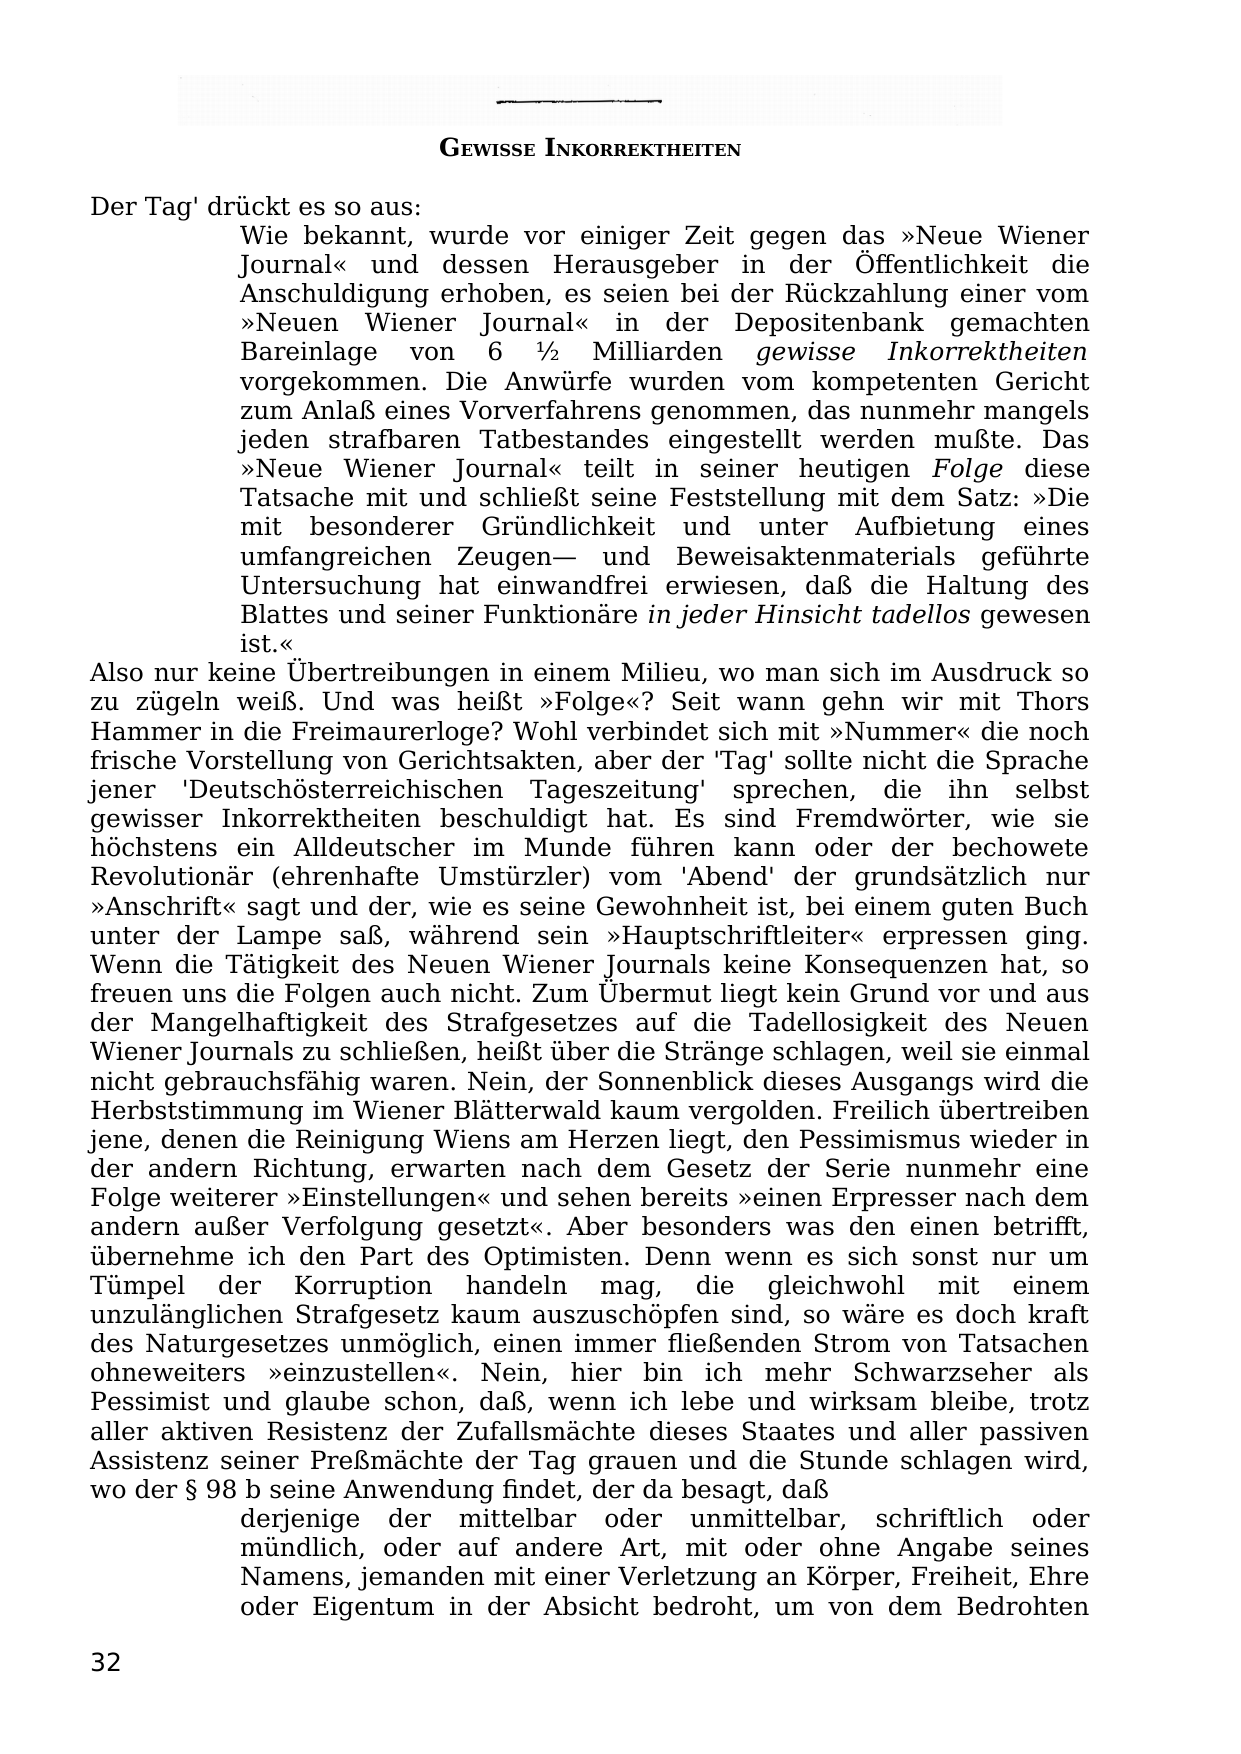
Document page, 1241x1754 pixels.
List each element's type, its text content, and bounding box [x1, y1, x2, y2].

text Der Tag' drückt es so aus: [90, 192, 1091, 221]
picture [177, 75, 1003, 126]
text Gewisse Inkorrektheiten [90, 75, 1091, 162]
text Wie bekannt, wurde vor einiger Zeit gegen das »Neue Wiener Journal« und dessen Herausgeber in der Öffentlichkeit die Anschuldigung erhoben, es seien bei der Rückzahlung einer vom »Neuen Wiener Journal« in der Depositenbank gemachten Bareinlage von 6 ½ Milliarden gewisse Inkorrektheiten vorgekommen. Die Anwürfe wurden vom kompetenten Gericht zum Anlaß eines Vorverfahrens genommen, das nunmehr mangels jeden strafbaren Tatbestandes eingestellt werden mußte. Das »Neue Wiener Journal« teilt in seiner heutigen Folge diese Tatsache mit und schließt seine Feststellung mit dem Satz: »Die mit besonderer Gründlichkeit und unter Aufbietung eines umfangreichen Zeugen— und Beweisaktenmaterials geführte Untersuchung hat einwandfrei erwiesen, daß die Haltung des Blattes und seiner Funktionäre in jeder Hinsicht tadellos gewesen ist.« [240, 221, 1091, 658]
text Also nur keine Übertreibungen in einem Milieu, wo man sich im Ausdruck so zu zügeln weiß. Und was heißt »Folge«? Seit wann gehn wir mit Thors Hammer in die Freimaurerloge? Wohl verbindet sich mit »Nummer« die noch frische Vorstellung von Gerichtsakten, aber der 'Tag' sollte nicht die Sprache jener 'Deutschösterreichischen Tageszeitung' sprechen, die ihn selbst gewisser Inkorrektheiten beschuldigt hat. Es sind Fremdwörter, wie sie höchstens ein Alldeutscher im Munde führen kann oder der bechowete Revolutionär (ehrenhafte Umstürzler) vom 'Abend' der grundsätzlich nur »Anschrift« sagt und der, wie es seine Gewohnheit ist, bei einem guten Buch unter der Lampe saß, während sein »Hauptschriftleiter« erpressen ging. Wenn die Tätigkeit des Neuen Wiener Journals keine Konsequenzen hat, so freuen uns die Folgen auch nicht. Zum Übermut liegt kein Grund vor und aus der Mangelhaftigkeit des Strafgesetzes auf die Tadellosigkeit des Neuen Wiener Journals zu schließen, heißt über die Stränge schlagen, weil sie einmal nicht gebrauchsfähig waren. Nein, der Sonnenblick dieses Ausgangs wird die Herbststimmung im Wiener Blätterwald kaum vergolden. Freilich übertreiben jene, denen die Reinigung Wiens am Herzen liegt, den Pessimismus wieder in der andern Richtung, erwarten nach dem Gesetz der Serie nunmehr eine Folge weiterer »Einstellungen« und sehen bereits »einen Erpresser nach dem andern außer Verfolgung gesetzt«. Aber besonders was den einen betrifft, übernehme ich den Part des Optimisten. Denn wenn es sich sonst nur um Tümpel der Korruption handeln mag, die gleichwohl mit einem unzulänglichen Strafgesetz kaum auszuschöpfen sind, so wäre es doch kraft des Naturgesetzes unmöglich, einen immer fließenden Strom von Tatsachen ohneweiters »einzustellen«. Nein, hier bin ich mehr Schwarzseher als Pessimist und glaube schon, daß, wenn ich lebe und wirksam bleibe, trotz aller aktiven Resistenz der Zufallsmächte dieses Staates und aller passiven Assistenz seiner Preßmächte der Tag grauen und die Stunde schlagen wird, wo der § 98 b seine Anwendung findet, der da besagt, daß [90, 658, 1091, 1504]
text derjenige der mittelbar oder unmittelbar, schriftlich oder mündlich, oder auf andere Art, mit oder ohne Angabe seines Namens, jemanden mit einer Verletzung an Körper, Freiheit, Ehre oder Eigentum in der Absicht bedroht, um von dem Bedrohten [240, 1504, 1091, 1621]
